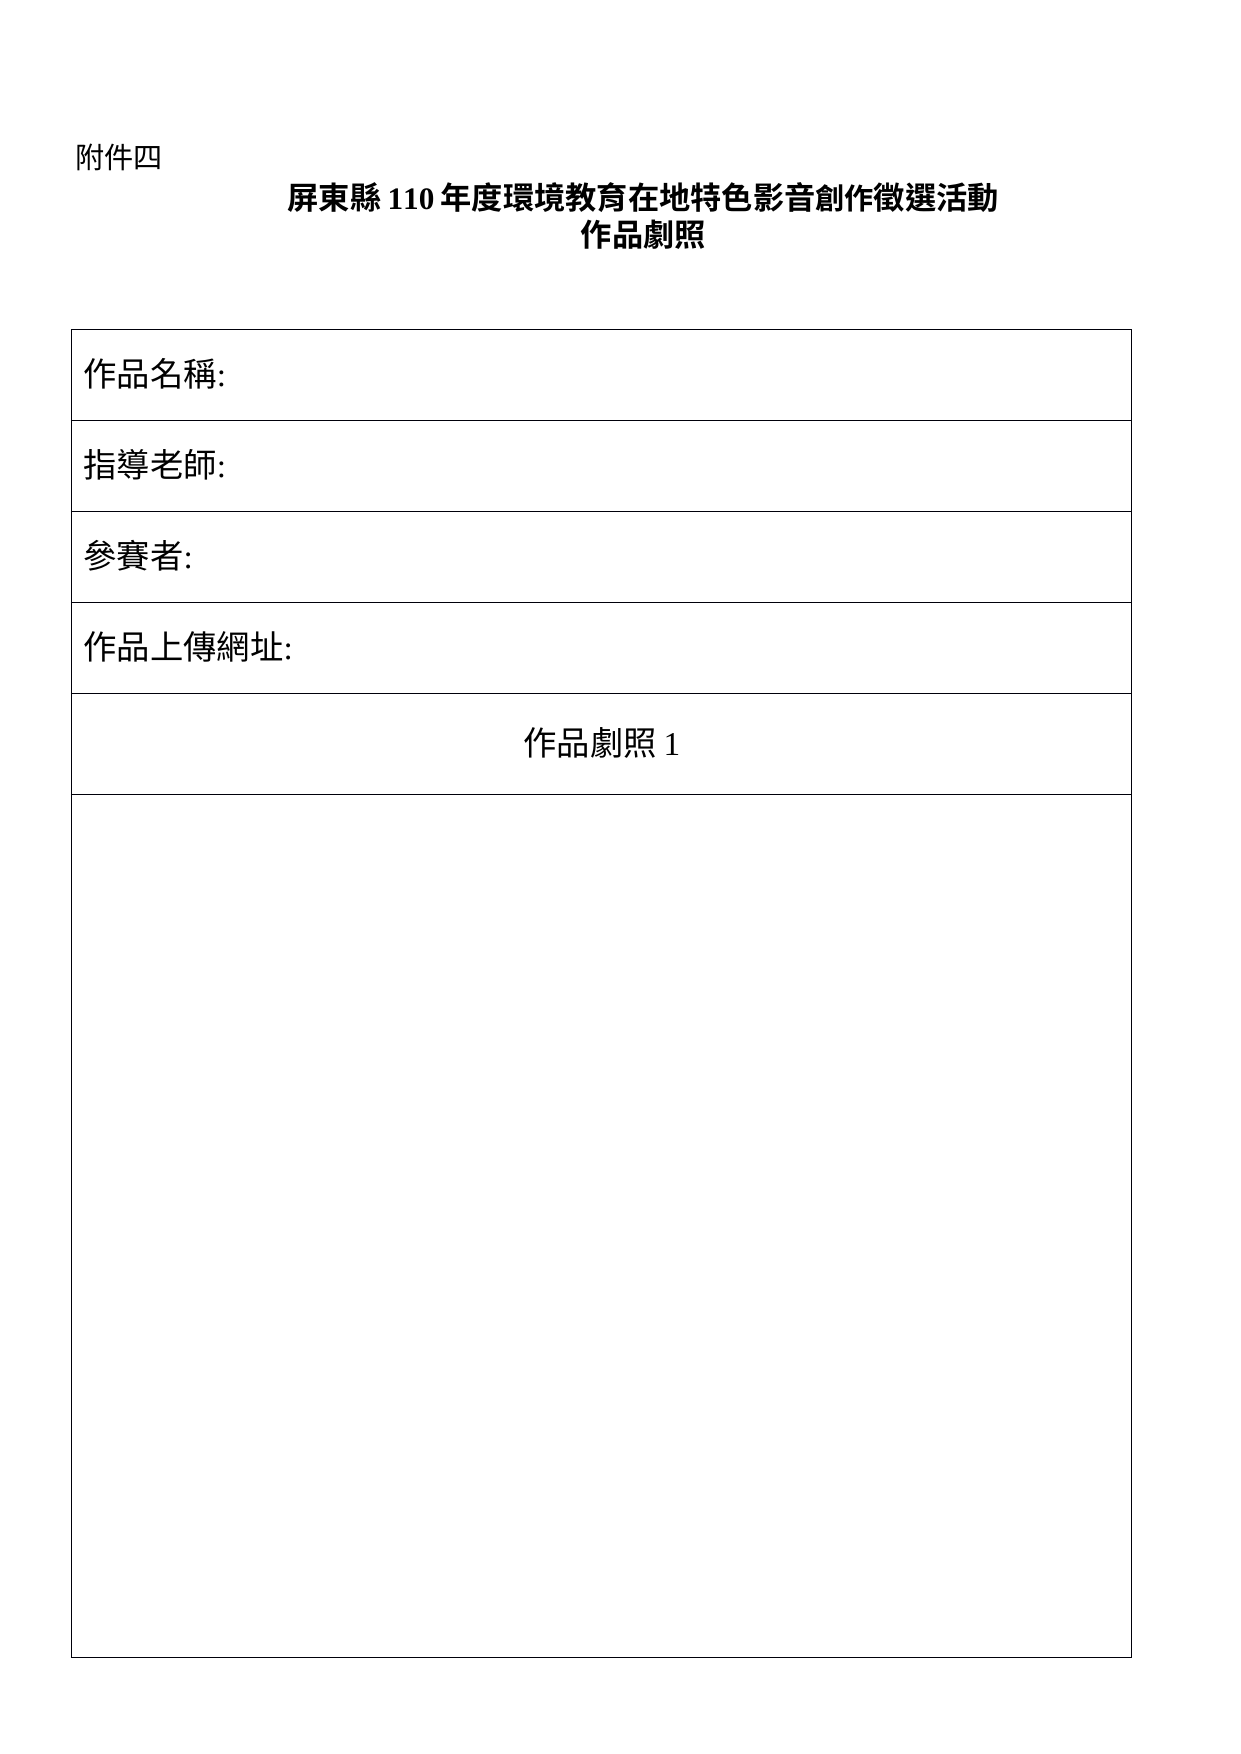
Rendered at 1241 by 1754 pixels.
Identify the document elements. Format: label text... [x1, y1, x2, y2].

table_cell 作品劇照1 [72, 694, 1131, 794]
table_cell [72, 795, 1131, 1657]
table_header 作品名稱: [72, 330, 1131, 420]
text 屏東縣110年度環境教育在地特色影音創作徵選活動 [121, 179, 1165, 217]
table_cell 作品上傳網址: [72, 603, 1131, 693]
table_cell 參賽者: [72, 512, 1131, 602]
table_cell 指導老師: [72, 421, 1131, 511]
text 附件四 [75, 127, 1165, 179]
text 作品劇照 [121, 217, 1165, 254]
